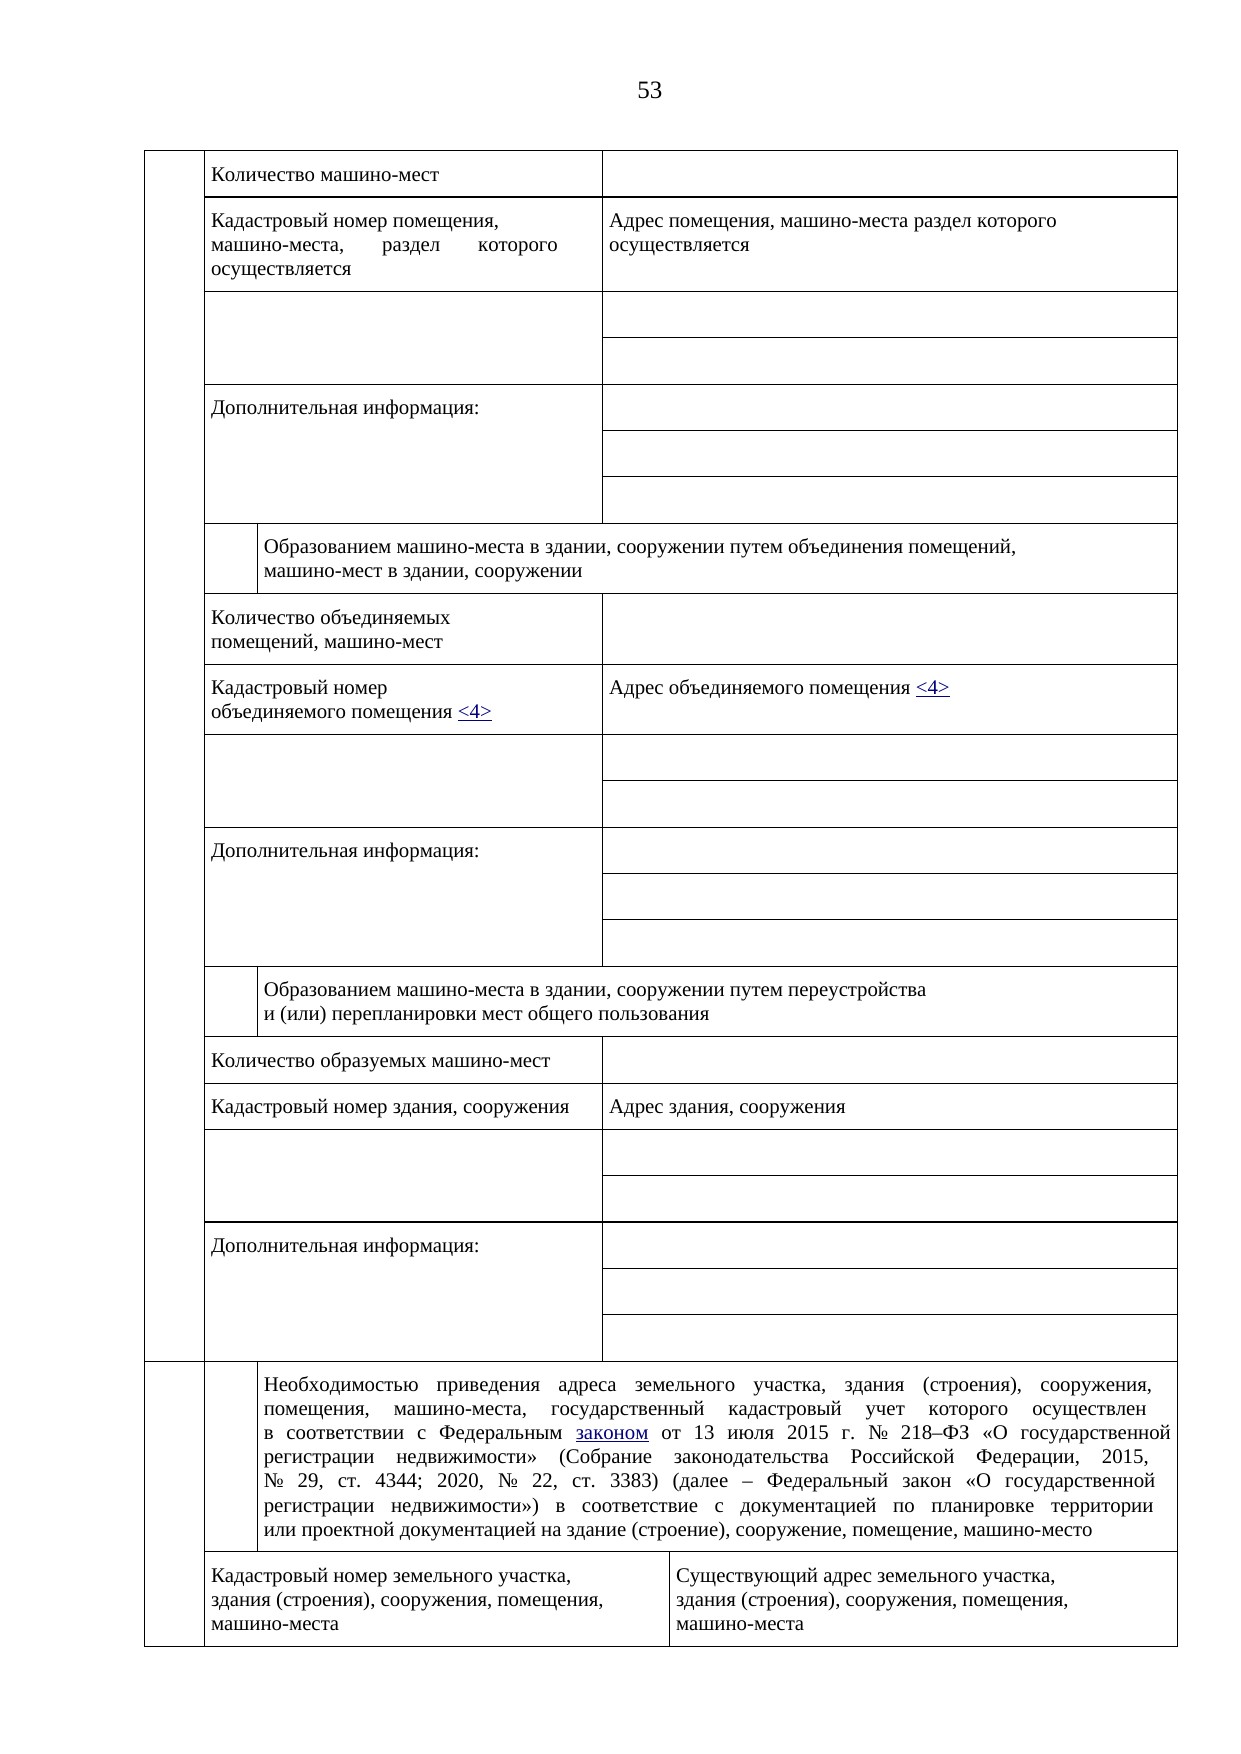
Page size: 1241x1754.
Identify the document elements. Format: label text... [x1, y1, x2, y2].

table_cell [603, 920, 1177, 966]
table_cell Существующий адрес земельного участка, здания (строения), сооружения, помещения, машино-места [670, 1552, 1177, 1646]
table_cell [603, 735, 1177, 780]
table_cell Количество машино-мест [205, 151, 602, 196]
table_cell [603, 1037, 1177, 1082]
table_cell Адрес объединяемого помещения <4> [603, 665, 1177, 734]
table_cell Необходимостью приведения адреса земельного участка, здания (строения), сооружения, помещения, машино-места, государственный кадастровый учет которого осуществлен в соответствии с Федеральным законом от 13 июля 2015 г. № 218–ФЗ «О государственной регистрации недвижимости» (Собрание законодательства Российской Федерации, 2015, № 29, ст. 4344; 2020, № 22, ст. 3383) (далее – Федеральный закон «О государственной регистрации недвижимости») в соответствие с документацией по планировке территории или проектной документацией на здание (строение), сооружение, помещение, машино-место [258, 1362, 1177, 1551]
table_cell Адрес помещения, машино-места раздел которого осуществляется [603, 198, 1177, 291]
table_cell [205, 292, 602, 383]
table_cell [205, 524, 257, 593]
table_cell [603, 151, 1177, 196]
table_cell [603, 1176, 1177, 1221]
table_cell Кадастровый номер здания, сооружения [205, 1084, 602, 1129]
table_cell [205, 735, 602, 827]
table_cell Кадастровый номер объединяемого помещения <4> [205, 665, 602, 734]
table_cell Количество объединяемых помещений, машино-мест [205, 594, 602, 663]
table_cell [145, 1362, 204, 1646]
table_cell [603, 1315, 1177, 1361]
table_cell Образованием машино-места в здании, сооружении путем переустройства и (или) перепланировки мест общего пользования [258, 967, 1177, 1036]
table_cell [603, 874, 1177, 919]
table_cell [603, 1223, 1177, 1268]
table_cell Количество образуемых машино-мест [205, 1037, 602, 1082]
table_cell Дополнительная информация: [205, 1223, 602, 1361]
table_cell [603, 828, 1177, 873]
table_cell [603, 781, 1177, 827]
table_cell [603, 338, 1177, 383]
table_cell Дополнительная информация: [205, 828, 602, 966]
table_cell [603, 1130, 1177, 1175]
table_cell [603, 385, 1177, 430]
table_cell [145, 151, 204, 1361]
table_cell [205, 967, 257, 1036]
table_cell Дополнительная информация: [205, 385, 602, 523]
table_cell Кадастровый номер помещения, машино-места, раздел которого осуществляется [205, 198, 602, 291]
table_cell [603, 292, 1177, 337]
table_cell [205, 1362, 257, 1551]
table_cell [603, 1269, 1177, 1314]
table_cell Адрес здания, сооружения [603, 1084, 1177, 1129]
table_cell [603, 594, 1177, 663]
table_cell [205, 1130, 602, 1221]
table_cell Образованием машино-места в здании, сооружении путем объединения помещений, машино-мест в здании, сооружении [258, 524, 1177, 593]
table_cell Кадастровый номер земельного участка, здания (строения), сооружения, помещения, машино-места [205, 1552, 669, 1646]
table_cell [603, 431, 1177, 476]
table_cell [603, 477, 1177, 523]
